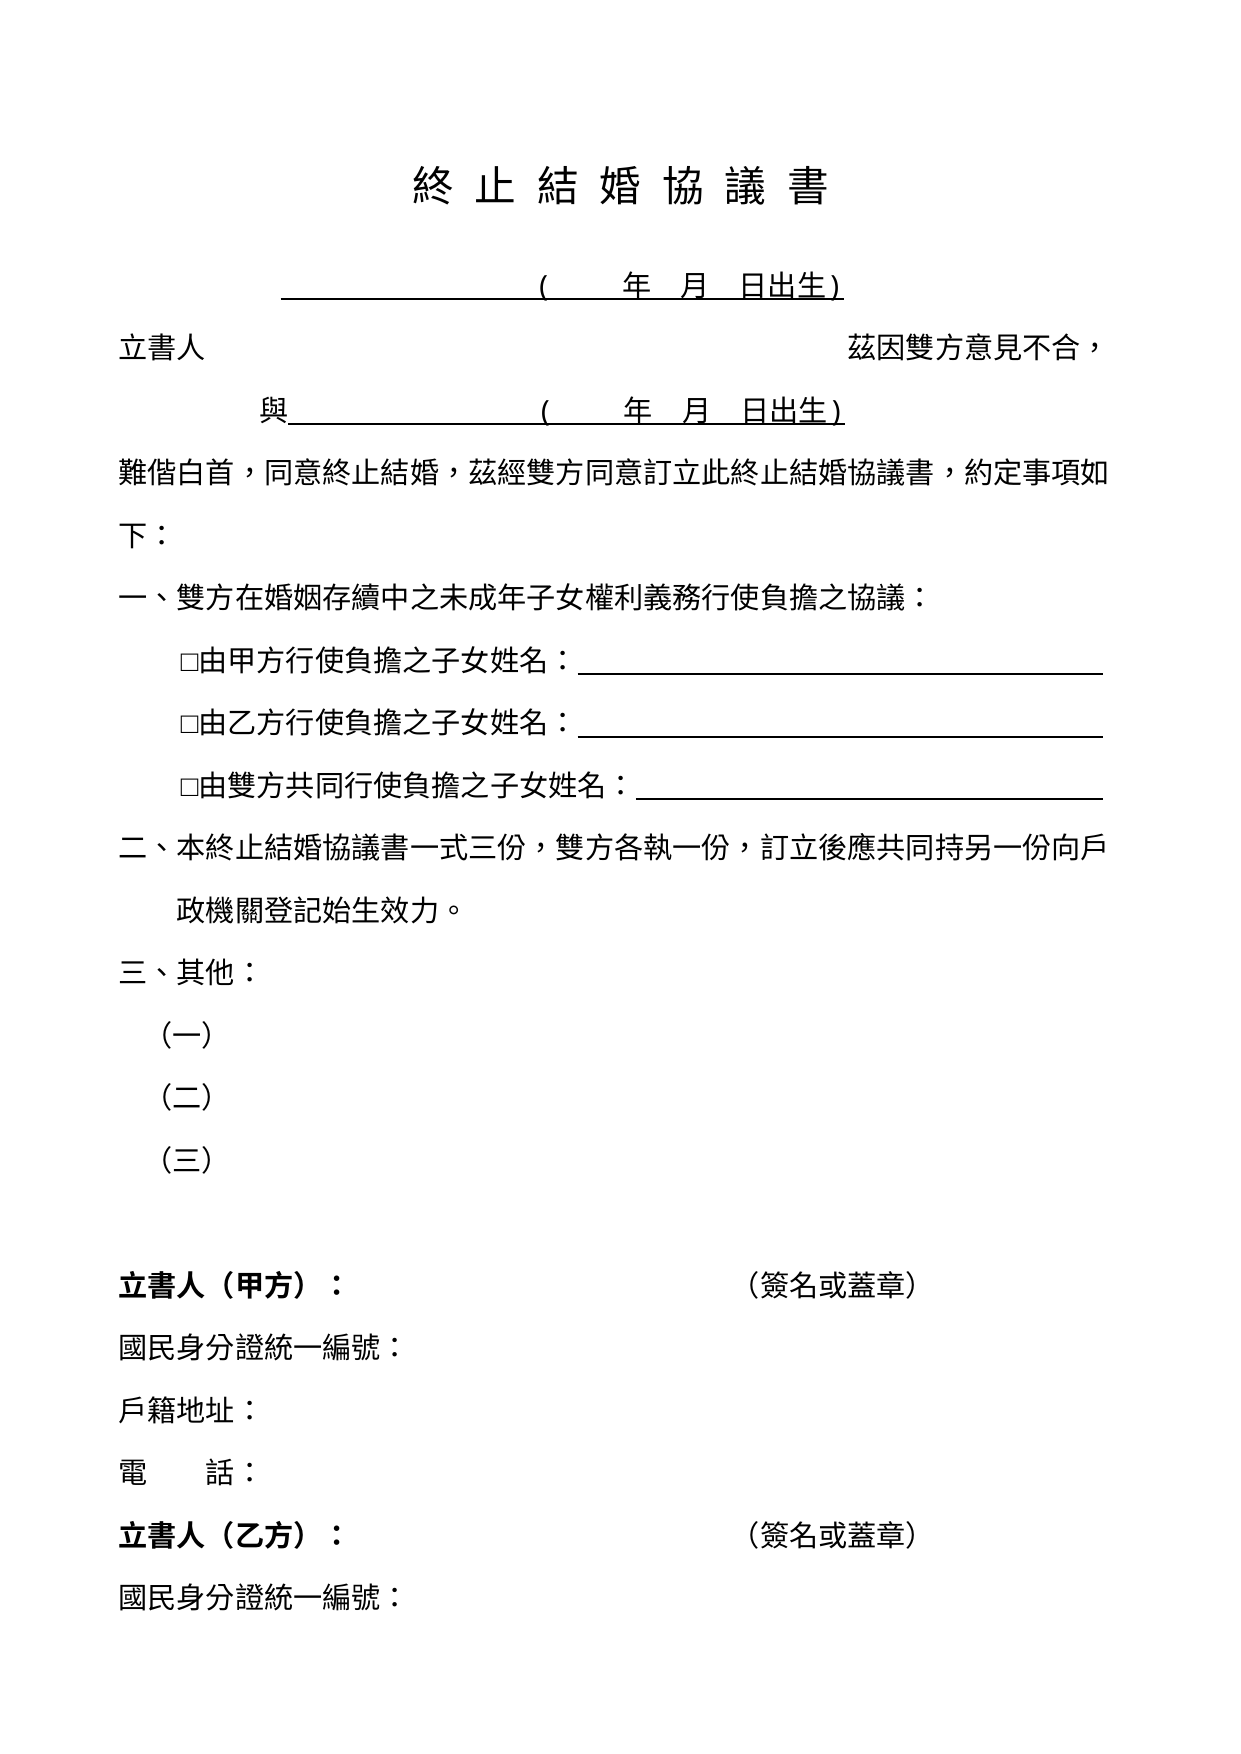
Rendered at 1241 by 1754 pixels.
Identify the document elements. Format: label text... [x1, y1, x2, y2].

text 終 止 結 婚 協 議 書 [118, 142, 1122, 204]
text 立書人（甲方）： （簽名或蓋章） [118, 1242, 1122, 1304]
text 二、本終止結婚協議書一式三份，雙方各執一份，訂立後應共同持另一份向戶政機關登記始生效力。 [118, 804, 1122, 929]
text 與 ( 年 月 日出生) [118, 367, 1122, 429]
text □由雙方共同行使負擔之子女姓名： [181, 742, 1122, 804]
text （三） [143, 1117, 1122, 1179]
text 電 話： [118, 1429, 1122, 1492]
text （二） [143, 1054, 1122, 1117]
text 國民身分證統一編號： [118, 1554, 1122, 1617]
text ( 年 月 日出生) [118, 242, 1122, 304]
text □由乙方行使負擔之子女姓名： [181, 679, 1122, 742]
text 三、其他： [118, 929, 1122, 992]
text 立書人（乙方）： （簽名或蓋章） [118, 1492, 1122, 1554]
text 戶籍地址： [118, 1367, 1122, 1429]
text 一、雙方在婚姻存續中之未成年子女權利義務行使負擔之協議： [118, 554, 1122, 617]
text （一） [143, 992, 1122, 1054]
text 難偕白首，同意終止結婚，茲經雙方同意訂立此終止結婚協議書，約定事項如下： [118, 429, 1122, 554]
text □由甲方行使負擔之子女姓名： [181, 617, 1122, 679]
text 國民身分證統一編號： [118, 1304, 1122, 1367]
text 立書人 茲因雙方意見不合， [118, 304, 1122, 367]
